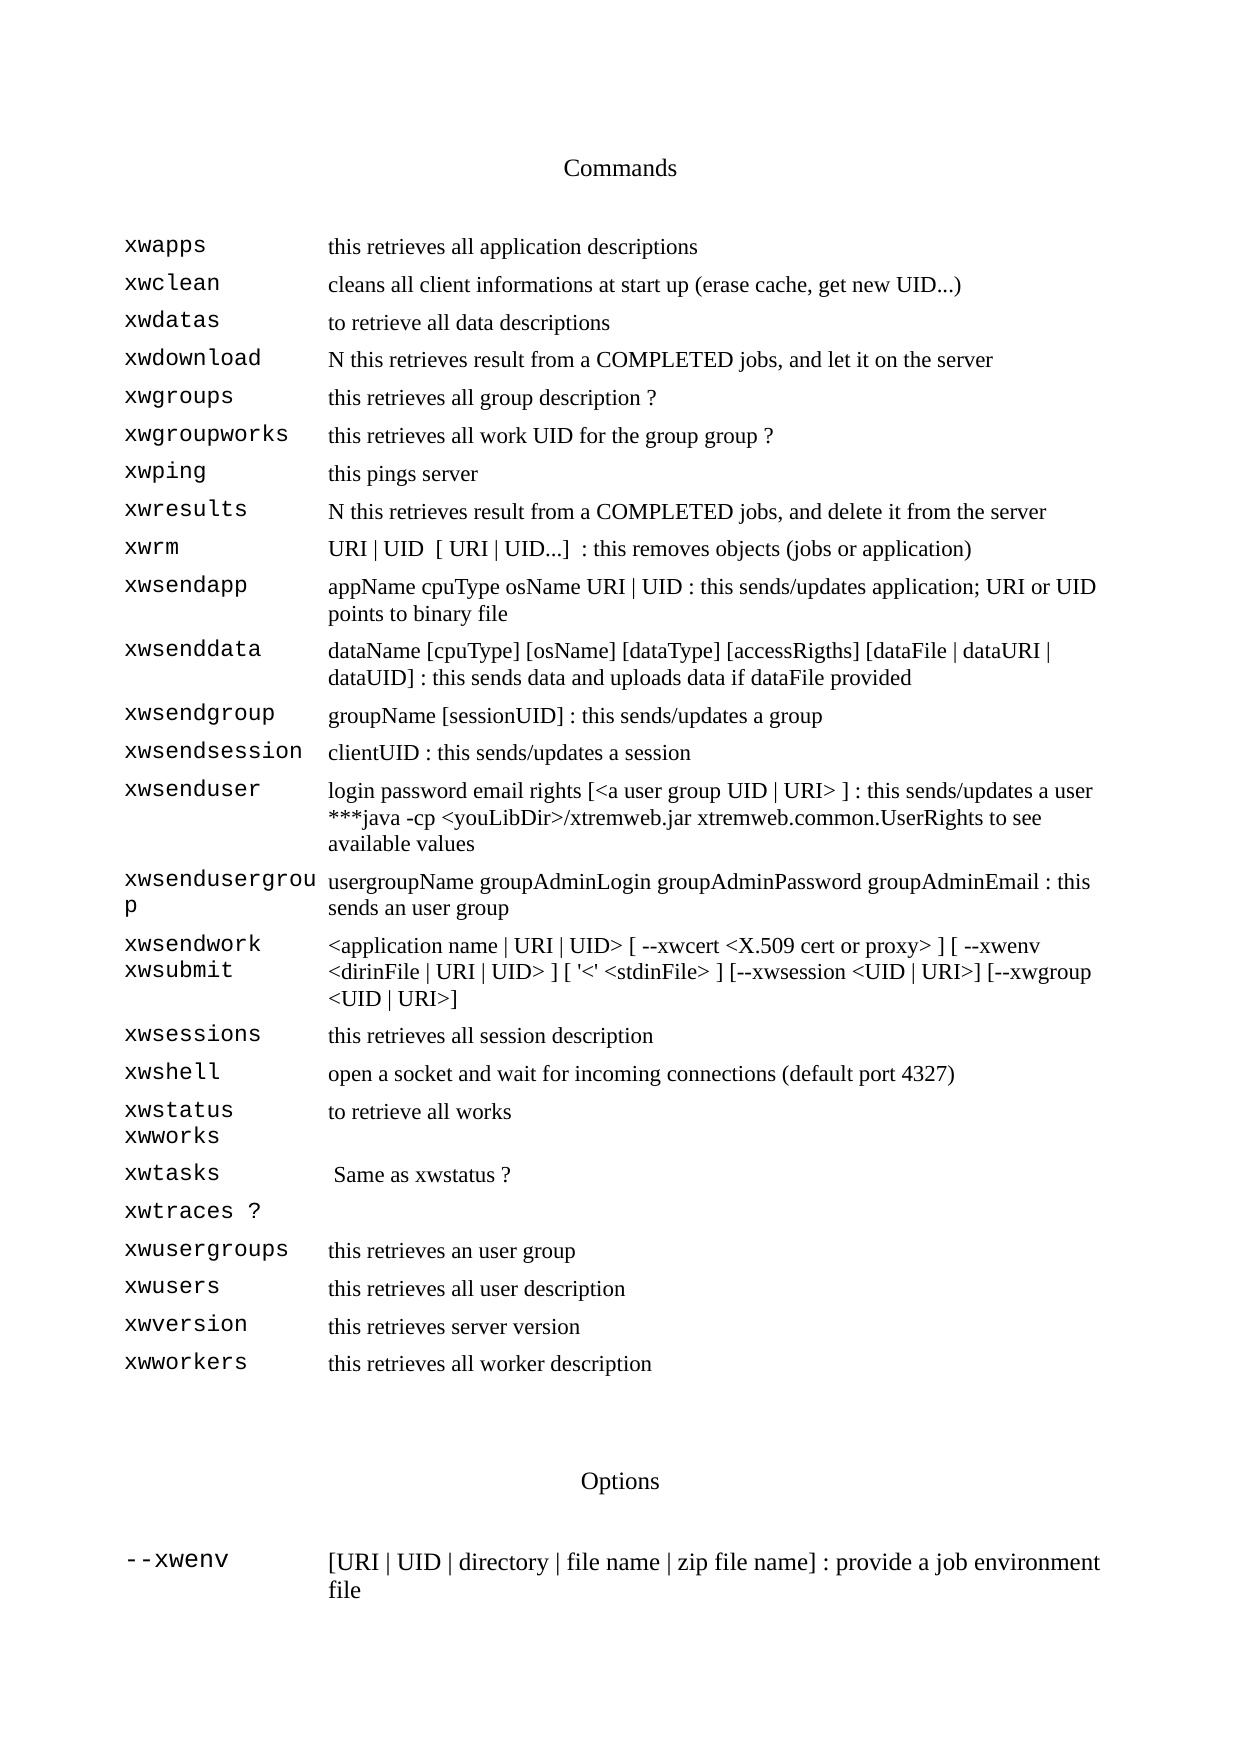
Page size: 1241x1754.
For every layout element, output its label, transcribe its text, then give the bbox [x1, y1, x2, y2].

table_cell [URI | UID | directory | file name | zip file name] : provide a job environment file [322, 1541, 1122, 1610]
table_cell dataName [cpuType] [osName] [dataType] [accessRigths] [dataFile | dataURI | dataUID] : this sends data and uploads data if dataFile provided [322, 632, 1122, 696]
table_cell this retrieves all session description [322, 1017, 1122, 1054]
table_cell xwworkers [118, 1345, 322, 1383]
table_cell this retrieves an user group [322, 1231, 1122, 1269]
table_cell xwgroupworks [118, 416, 322, 454]
table_cell xwstatus xwworks [118, 1093, 322, 1156]
table_cell this pings server [322, 454, 1122, 492]
table_cell this retrieves all work UID for the group group ? [322, 416, 1122, 454]
table_cell xwsendwork xwsubmit [118, 926, 322, 1017]
table_cell to retrieve all works [322, 1093, 1122, 1156]
table_cell xwusergroups [118, 1231, 322, 1269]
table_cell open a socket and wait for incoming connections (default port 4327) [322, 1055, 1122, 1092]
table_cell Same as xwstatus ? [322, 1156, 1122, 1193]
table_cell [322, 187, 1122, 227]
table_cell xwtraces ? [118, 1194, 322, 1231]
table_cell this retrieves server version [322, 1307, 1122, 1345]
table_cell xwdownload [118, 341, 322, 378]
table_cell xwtasks [118, 1156, 322, 1193]
table_cell xwversion [118, 1307, 322, 1345]
table_cell xwsenduser [118, 772, 322, 862]
table_cell xwgroups [118, 379, 322, 416]
table_cell xwsendgroup [118, 696, 322, 734]
table_cell xwsendsession [118, 734, 322, 772]
table_cell xwshell [118, 1055, 322, 1092]
table_cell xwping [118, 454, 322, 492]
table_cell <application name | URI | UID> [ --xwcert <X.509 cert or proxy> ] [ --xwenv <dirinFile | URI | UID> ] [ '<' <stdinFile> ] [--xwsession <UID | URI>] [--xwgroup <UID | URI>] [322, 926, 1122, 1017]
table_cell clientUID : this sends/updates a session [322, 734, 1122, 772]
table_cell xwsendusergroup [118, 862, 322, 926]
table_header Commands [118, 147, 1122, 187]
table_cell this retrieves all worker description [322, 1345, 1122, 1383]
table_cell xwresults [118, 492, 322, 530]
table_cell xwusers [118, 1269, 322, 1307]
table_cell this retrieves all group description ? [322, 379, 1122, 416]
table_cell xwdatas [118, 303, 322, 341]
table_cell login password email rights [<a user group UID | URI> ] : this sends/updates a user ***java -cp <youLibDir>/xtremweb.jar xtremweb.common.UserRights to see available values [322, 772, 1122, 862]
table_cell [322, 1383, 1122, 1420]
table_cell appName cpuType osName URI | UID : this sends/updates application; URI or UID points to binary file [322, 568, 1122, 632]
table_cell [322, 1194, 1122, 1231]
table_cell this retrieves all user description [322, 1269, 1122, 1307]
table_cell xwapps [118, 227, 322, 265]
table_cell cleans all client informations at start up (erase cache, get new UID...) [322, 265, 1122, 303]
table_cell [118, 1501, 322, 1541]
table_cell [118, 187, 322, 227]
table_cell Options [118, 1461, 1122, 1501]
table_cell to retrieve all data descriptions [322, 303, 1122, 341]
table_cell [118, 1383, 322, 1420]
table_cell --xwenv [118, 1541, 322, 1610]
table_cell [118, 1420, 322, 1461]
table_cell this retrieves all application descriptions [322, 227, 1122, 265]
table_cell xwsendapp [118, 568, 322, 632]
table_cell xwsenddata [118, 632, 322, 696]
table_cell N this retrieves result from a COMPLETED jobs, and let it on the server [322, 341, 1122, 378]
table_cell N this retrieves result from a COMPLETED jobs, and delete it from the server [322, 492, 1122, 530]
table_cell xwclean [118, 265, 322, 303]
table_cell [322, 1420, 1122, 1461]
table_cell xwrm [118, 530, 322, 568]
table_cell [322, 1501, 1122, 1541]
table_cell groupName [sessionUID] : this sends/updates a group [322, 696, 1122, 734]
table_cell xwsessions [118, 1017, 322, 1054]
table_cell usergroupName groupAdminLogin groupAdminPassword groupAdminEmail : this sends an user group [322, 862, 1122, 926]
table_cell URI | UID [ URI | UID...] : this removes objects (jobs or application) [322, 530, 1122, 568]
